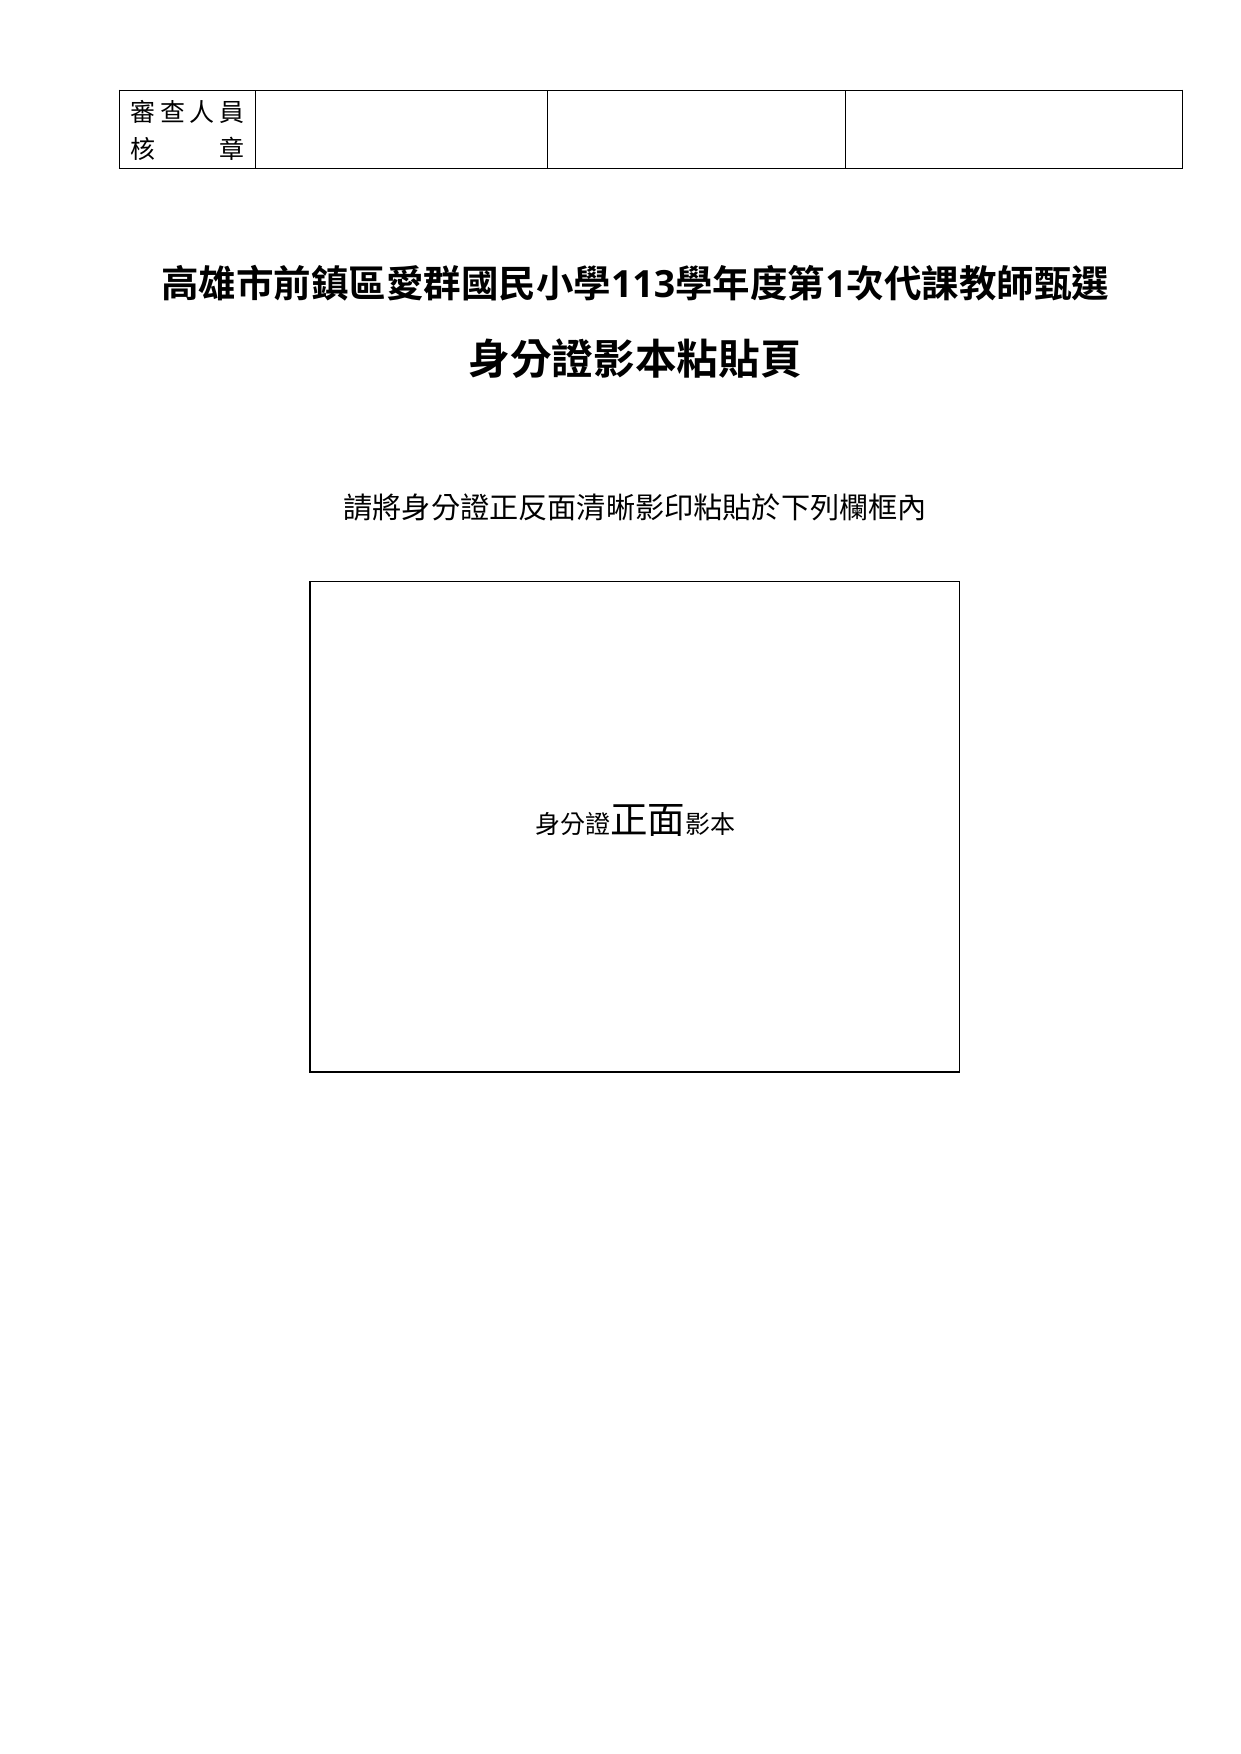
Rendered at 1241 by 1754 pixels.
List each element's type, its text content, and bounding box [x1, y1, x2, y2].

table_cell [256, 91, 547, 168]
table_cell [846, 91, 1182, 168]
text 請將身分證正反面清晰影印粘貼於下列欄框內 [104, 469, 1165, 544]
table_cell [548, 91, 845, 168]
text 高雄市前鎮區愛群國民小學113學年度第1次代課教師甄選 [104, 244, 1165, 319]
table_cell 審查人員核 章 [120, 91, 255, 168]
text 身分證影本粘貼頁 [104, 319, 1165, 394]
table_header 身分證正面影本 [311, 582, 959, 1071]
